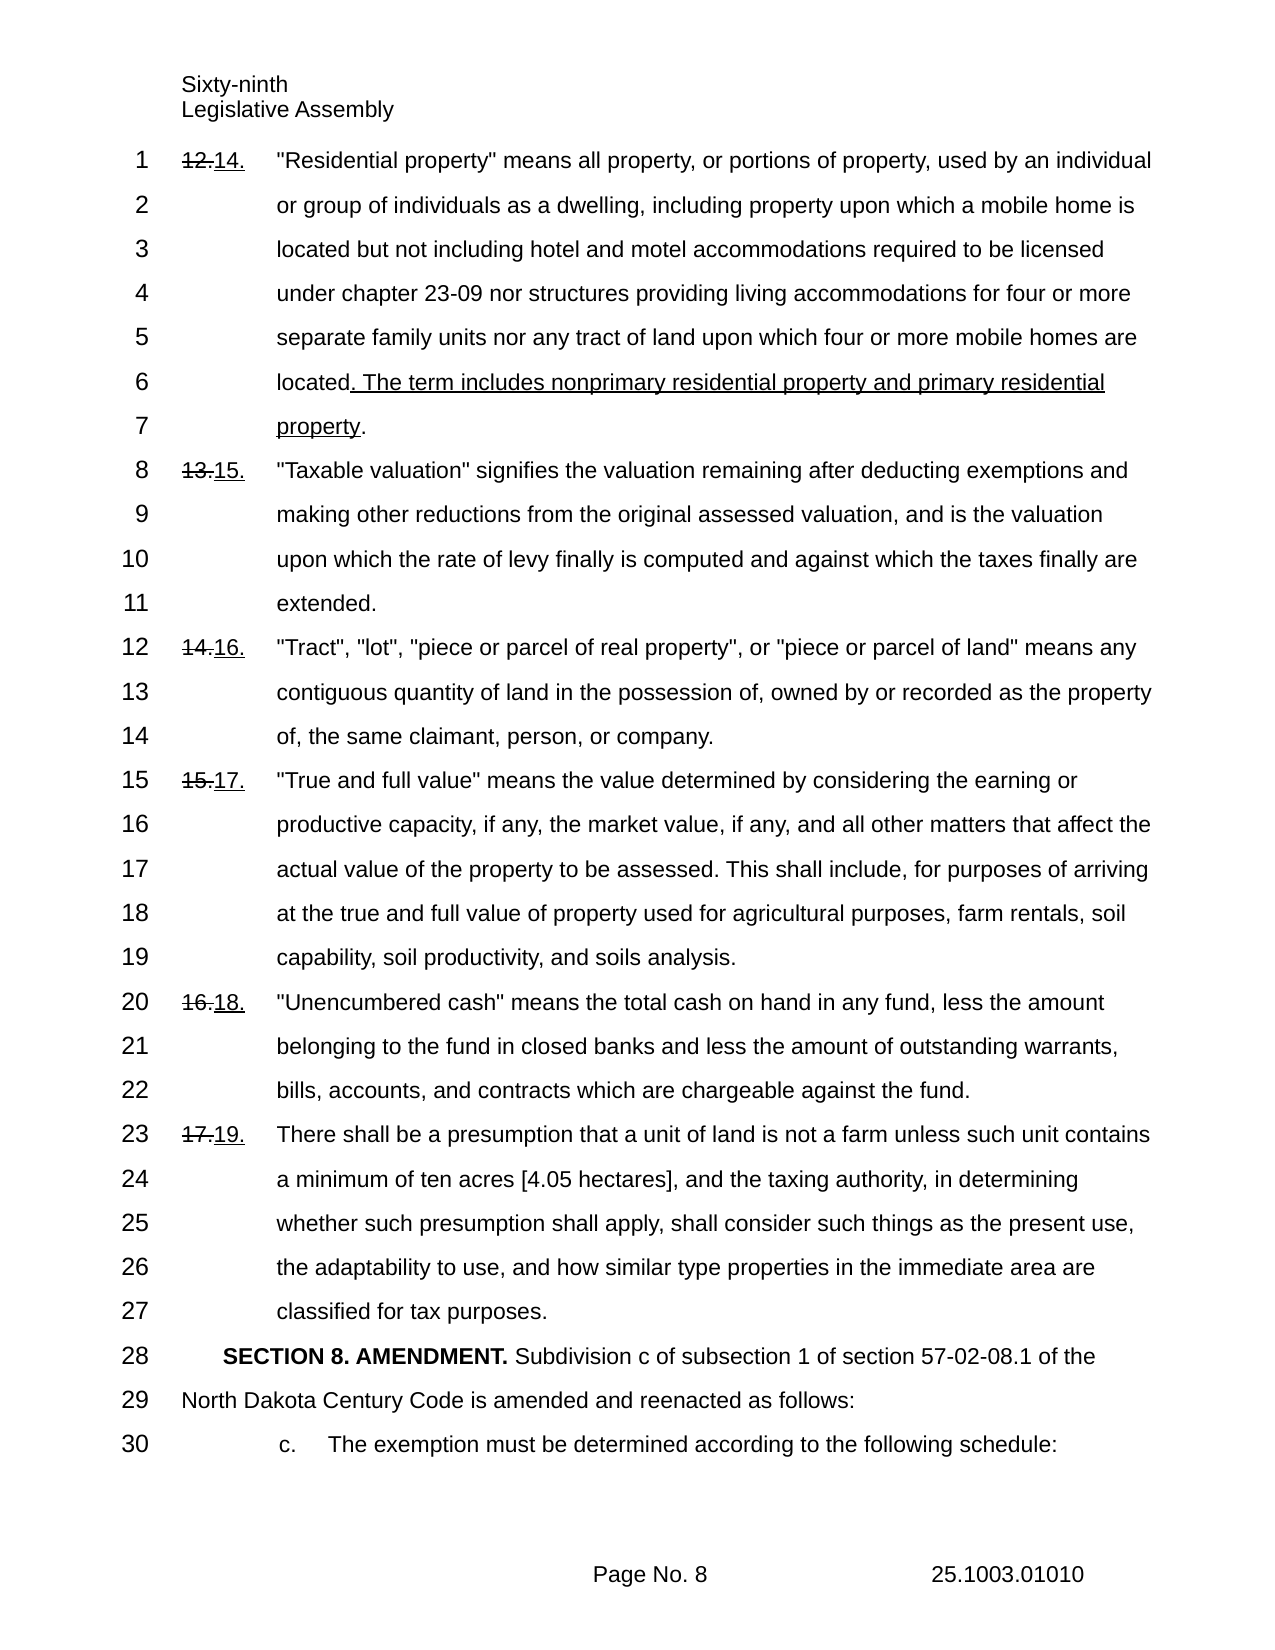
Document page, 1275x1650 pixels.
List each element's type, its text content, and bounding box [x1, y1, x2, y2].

text 17.19. There shall be a presumption that a unit of land is not a farm unless such unit contains a minimum of ten acres [4.05 hectares], and the taxing authority, in determining whether such presumption shall apply, shall consider such things as the present use, the adaptability to use, and how similar type properties in the immediate area are classified for tax purposes. [181, 1107, 1154, 1329]
text 16.18. "Unencumbered cash" means the total cash on hand in any fund, less the amount belonging to the fund in closed banks and less the amount of outstanding warrants, bills, accounts, and contracts which are chargeable against the fund. [181, 974, 1154, 1107]
text 13.15. "Taxable valuation" signifies the valuation remaining after deducting exemptions and making other reductions from the original assessed valuation, and is the valuation upon which the rate of levy finally is computed and against which the taxes finally are extended. [181, 443, 1154, 620]
text 14.16. "Tract", "lot", "piece or parcel of real property", or "piece or parcel of land" means any contiguous quantity of land in the possession of, owned by or recorded as the property of, the same claimant, person, or company. [181, 620, 1154, 753]
text 12.14. "Residential property" means all property, or portions of property, used by an individual or group of individuals as a dwelling, including property upon which a mobile home is located but not including hotel and motel accommodations required to be licensed under chapter 23‑09 nor structures providing living accommodations for four or more separate family units nor any tract of land upon which four or more mobile homes are located. The term includes nonprimary residential property and primary residential property. [181, 133, 1154, 443]
text SECTION 8. AMENDMENT. Subdivision c of subsection 1 of section 57‑02‑08.1 of the North Dakota Century Code is amended and reenacted as follows: [181, 1329, 1154, 1417]
text 15.17. "True and full value" means the value determined by considering the earning or productive capacity, if any, the market value, if any, and all other matters that affect the actual value of the property to be assessed. This shall include, for purposes of arriving at the true and full value of property used for agricultural purposes, farm rentals, soil capability, soil productivity, and soils analysis. [181, 753, 1154, 974]
text c. The exemption must be determined according to the following schedule: [181, 1417, 1154, 1461]
